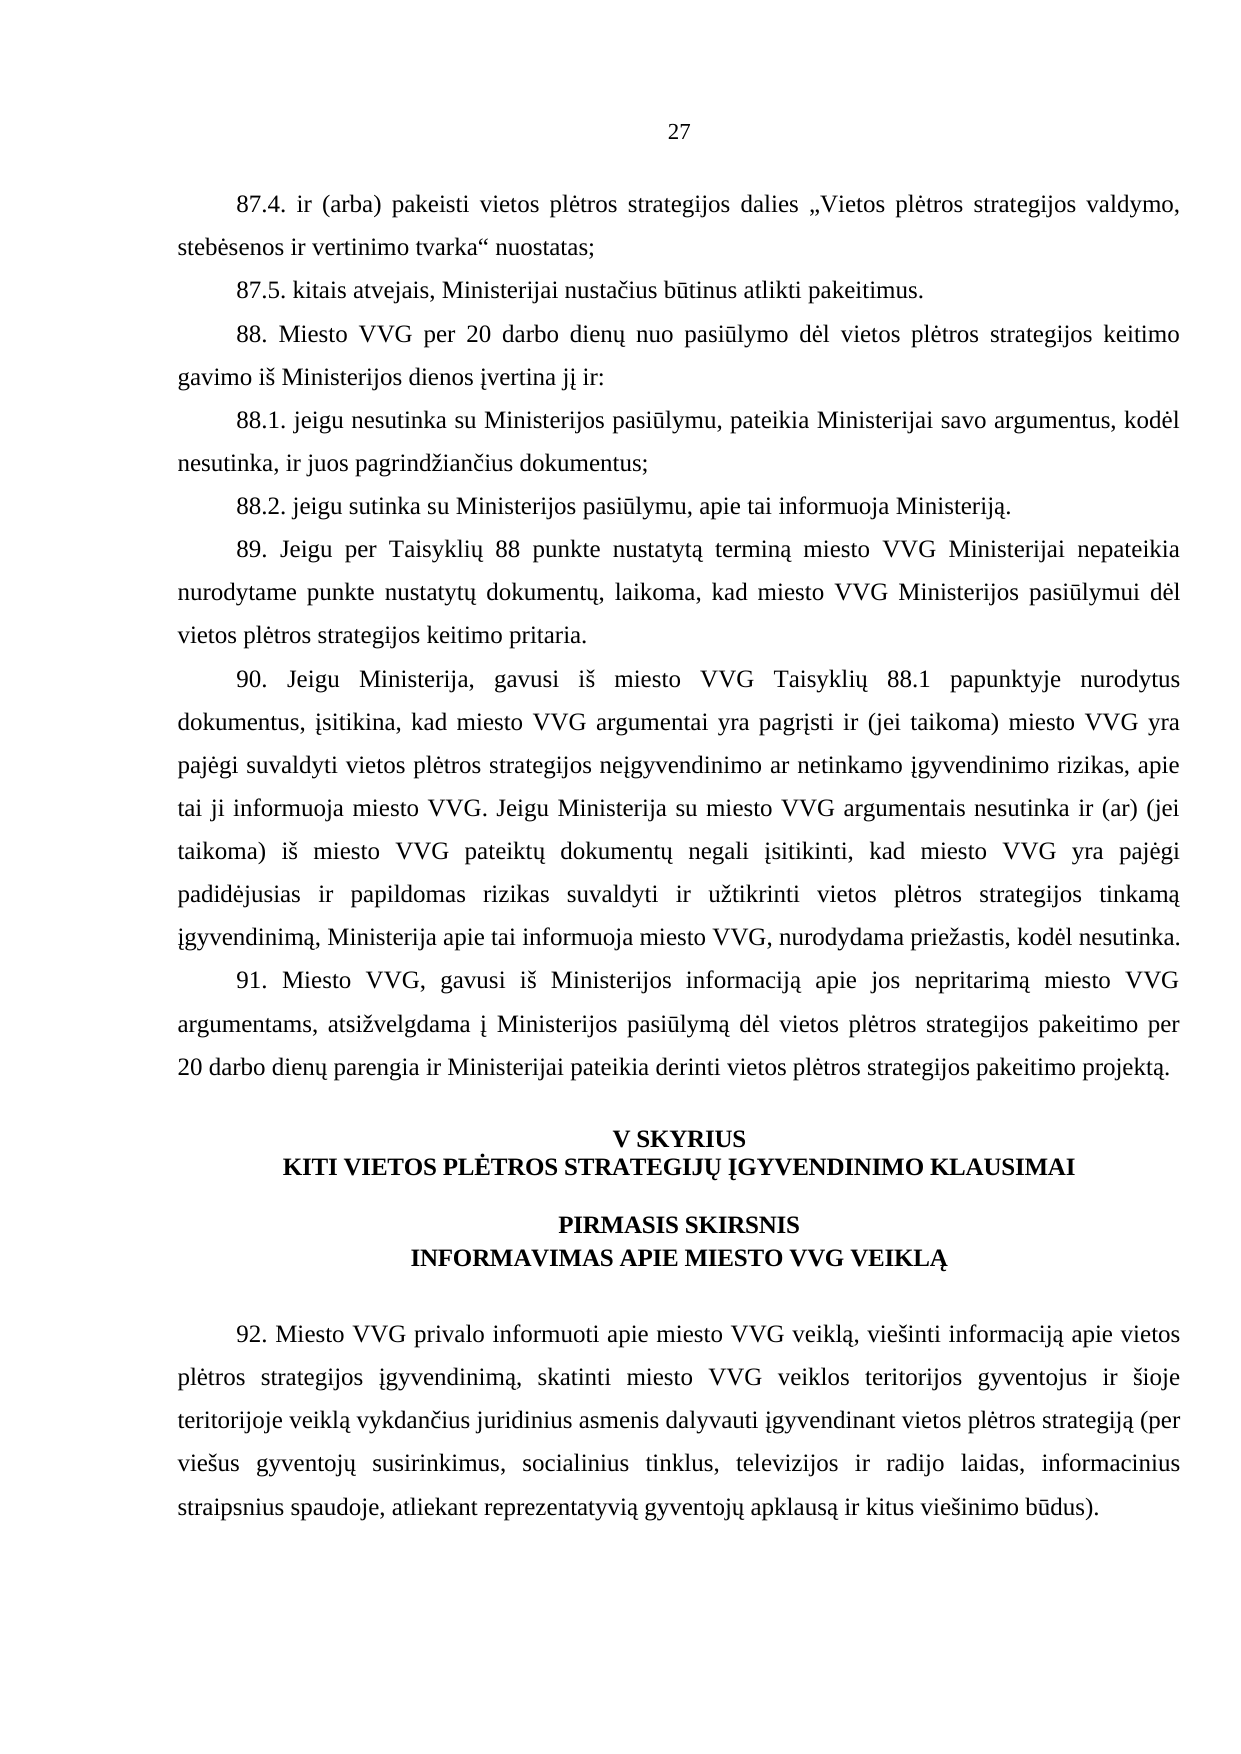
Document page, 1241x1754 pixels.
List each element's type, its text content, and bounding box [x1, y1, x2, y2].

text 88.2. jeigu sutinka su Ministerijos pasiūlymu, apie tai informuoja Ministeriją. [177, 491, 1181, 520]
text 87.4. ir (arba) pakeisti vietos plėtros strategijos dalies „Vietos plėtros strategijos valdymo, stebėsenos ir vertinimo tvarka“ nuostatas; [177, 189, 1181, 261]
text 89. Jeigu per Taisyklių 88 punkte nustatytą terminą miesto VVG Ministerijai nepateikia nurodytame punkte nustatytų dokumentų, laikoma, kad miesto VVG Ministerijos pasiūlymui dėl vietos plėtros strategijos keitimo pritaria. [177, 534, 1181, 649]
text PIRMASIS SKIRSNIS [177, 1210, 1181, 1239]
text 90. Jeigu Ministerija, gavusi iš miesto VVG Taisyklių 88.1 papunktyje nurodytus dokumentus, įsitikina, kad miesto VVG argumentai yra pagrįsti ir (jei taikoma) miesto VVG yra pajėgi suvaldyti vietos plėtros strategijos neįgyvendinimo ar netinkamo įgyvendinimo rizikas, apie tai ji informuoja miesto VVG. Jeigu Ministerija su miesto VVG argumentais nesutinka ir (ar) (jei taikoma) iš miesto VVG pateiktų dokumentų negali įsitikinti, kad miesto VVG yra pajėgi padidėjusias ir papildomas rizikas suvaldyti ir užtikrinti vietos plėtros strategijos tinkamą įgyvendinimą, Ministerija apie tai informuoja miesto VVG, nurodydama priežastis, kodėl nesutinka. [177, 664, 1181, 951]
text 88. Miesto VVG per 20 darbo dienų nuo pasiūlymo dėl vietos plėtros strategijos keitimo gavimo iš Ministerijos dienos įvertina jį ir: [177, 319, 1181, 391]
text 92. Miesto VVG privalo informuoti apie miesto VVG veiklą, viešinti informaciją apie vietos plėtros strategijos įgyvendinimą, skatinti miesto VVG veiklos teritorijos gyventojus ir šioje teritorijoje veiklą vykdančius juridinius asmenis dalyvauti įgyvendinant vietos plėtros strategiją (per viešus gyventojų susirinkimus, socialinius tinklus, televizijos ir radijo laidas, informacinius straipsnius spaudoje, atliekant reprezentatyvią gyventojų apklausą ir kitus viešinimo būdus). [177, 1319, 1181, 1520]
text V SKYRIUS [177, 1124, 1181, 1152]
text 88.1. jeigu nesutinka su Ministerijos pasiūlymu, pateikia Ministerijai savo argumentus, kodėl nesutinka, ir juos pagrindžiančius dokumentus; [177, 405, 1181, 477]
text INFORMAVIMAS APIE MIESTO VVG VEIKLĄ [177, 1243, 1181, 1272]
text KITI VIETOS PLĖTROS STRATEGIJŲ ĮGYVENDINIMO KLAUSIMAI [177, 1152, 1181, 1181]
text 87.5. kitais atvejais, Ministerijai nustačius būtinus atlikti pakeitimus. [177, 276, 1181, 304]
text 91. Miesto VVG, gavusi iš Ministerijos informaciją apie jos nepritarimą miesto VVG argumentams, atsižvelgdama į Ministerijos pasiūlymą dėl vietos plėtros strategijos pakeitimo per 20 darbo dienų parengia ir Ministerijai pateikia derinti vietos plėtros strategijos pakeitimo projektą. [177, 966, 1181, 1081]
